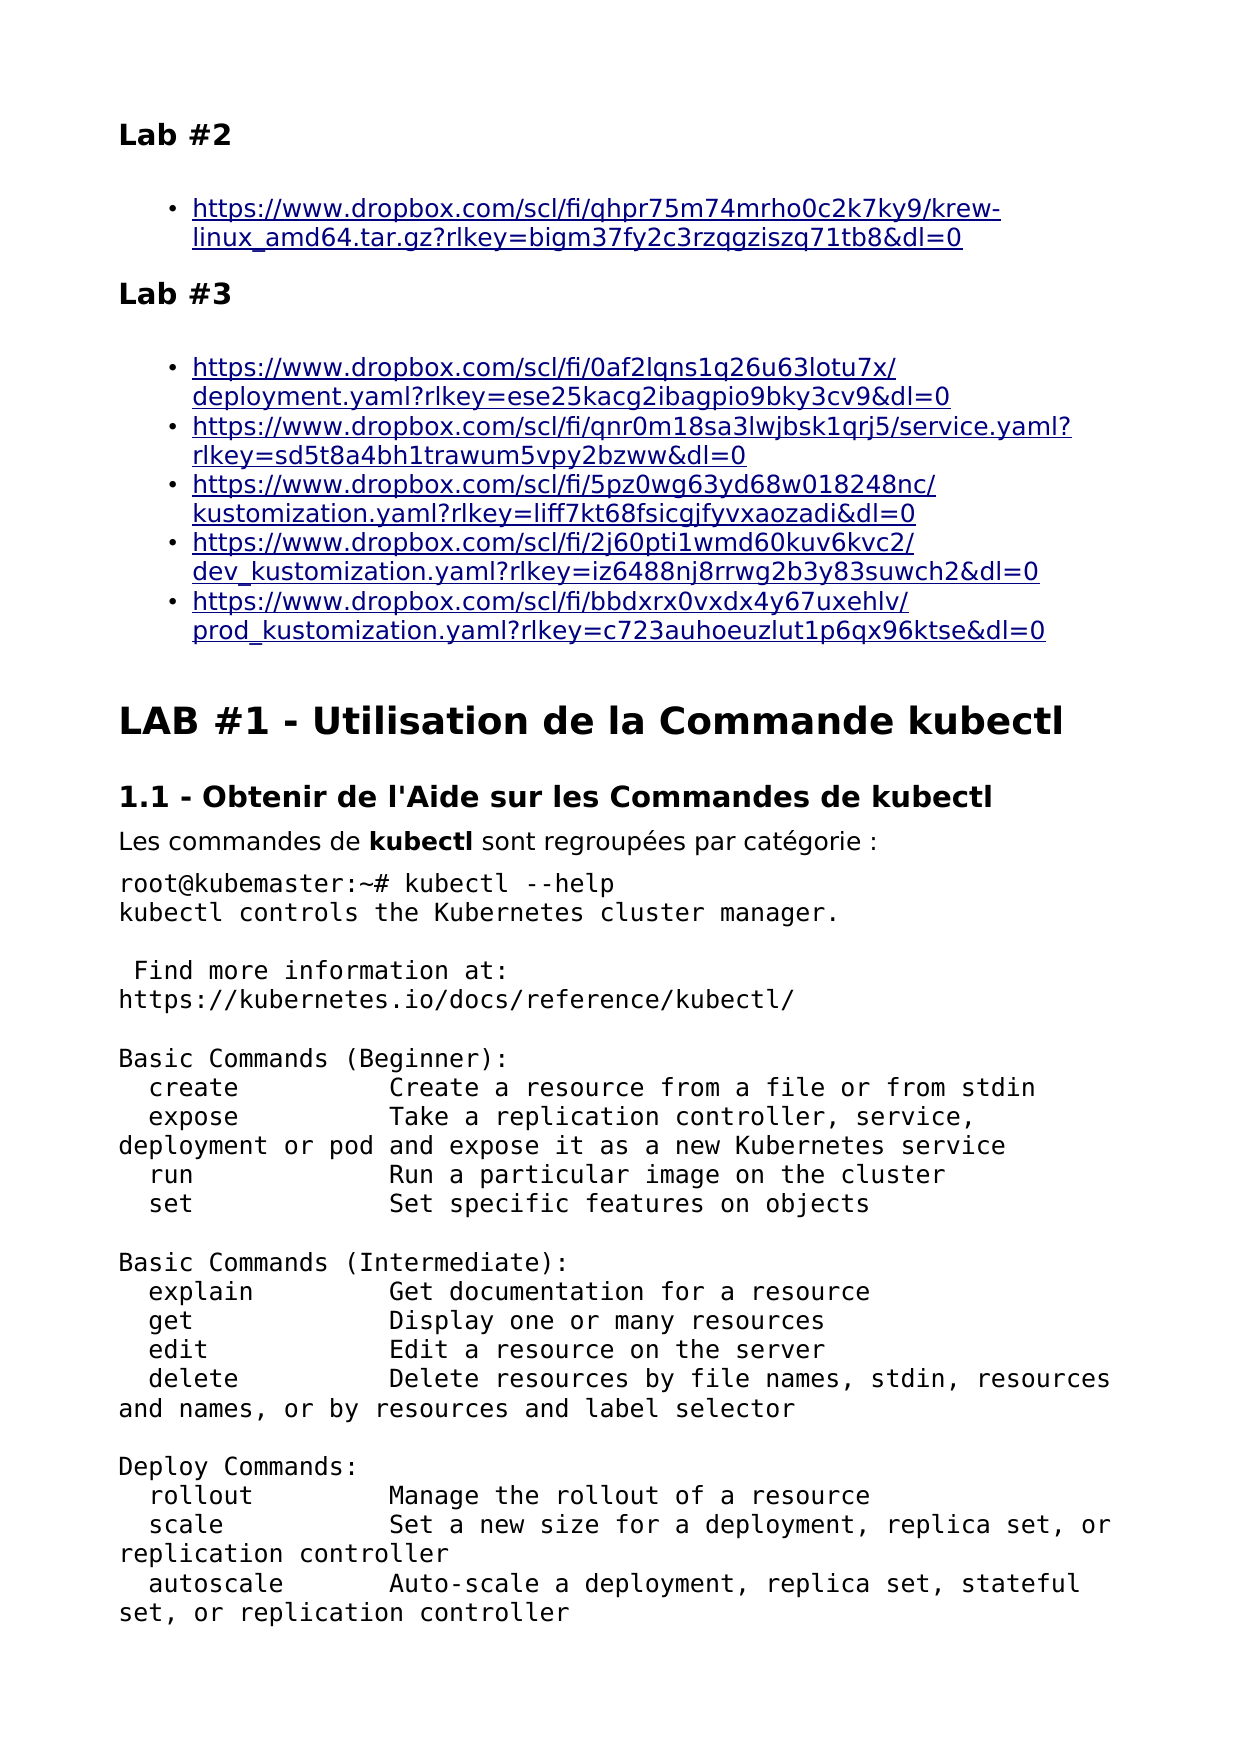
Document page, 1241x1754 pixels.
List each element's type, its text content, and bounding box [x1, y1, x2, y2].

list https://www.dropbox.com/scl/fi/5pz0wg63yd68w018248nc/kustomization.yaml?rlkey=liff7kt68fsicgjfyvxaozadi&dl=0 [177, 470, 1122, 528]
subtitle LAB #1 - Utilisation de la Commande kubectl [118, 699, 1122, 743]
subtitle Lab #3 [118, 277, 1122, 311]
list https://www.dropbox.com/scl/fi/qnr0m18sa3lwjbsk1qrj5/service.yaml?rlkey=sd5t8a4bh1trawum5vpy2bzww&dl=0 [177, 412, 1122, 470]
list https://www.dropbox.com/scl/fi/qhpr75m74mrho0c2k7ky9/krew-linux_amd64.tar.gz?rlkey=bigm37fy2c3rzqgziszq71tb8&dl=0 [177, 194, 1122, 252]
subtitle Lab #2 [118, 118, 1122, 152]
list https://www.dropbox.com/scl/fi/2j60pti1wmd60kuv6kvc2/dev_kustomization.yaml?rlkey=iz6488nj8rrwg2b3y83suwch2&dl=0 [177, 528, 1122, 587]
list https://www.dropbox.com/scl/fi/bbdxrx0vxdx4y67uxehlv/prod_kustomization.yaml?rlkey=c723auhoeuzlut1p6qx96ktse&dl=0 [177, 587, 1122, 645]
text Les commandes de kubectl sont regroupées par catégorie : [118, 827, 1122, 856]
subtitle 1.1 - Obtenir de l'Aide sur les Commandes de kubectl [118, 781, 1122, 814]
list https://www.dropbox.com/scl/fi/0af2lqns1q26u63lotu7x/deployment.yaml?rlkey=ese25kacg2ibagpio9bky3cv9&dl=0 [177, 353, 1122, 412]
text root@kubemaster:~# kubectl --help kubectl controls the Kubernetes cluster manager. Find more information at: https://kubernetes.io/docs/reference/kubectl/ Basic Commands (Beginner): create Create a resource from a file or from stdin expose Take a replication controller, service, deployment or pod and expose it as a new Kubernetes service run Run a particular image on the cluster set Set specific features on objects Basic Commands (Intermediate): explain Get documentation for a resource get Display one or many resources edit Edit a resource on the server delete Delete resources by file names, stdin, resources and names, or by resources and label selector Deploy Commands: rollout Manage the rollout of a resource scale Set a new size for a deployment, replica set, or replication controller autoscale Auto-scale a deployment, replica set, stateful set, or replication controller [118, 869, 1122, 1627]
